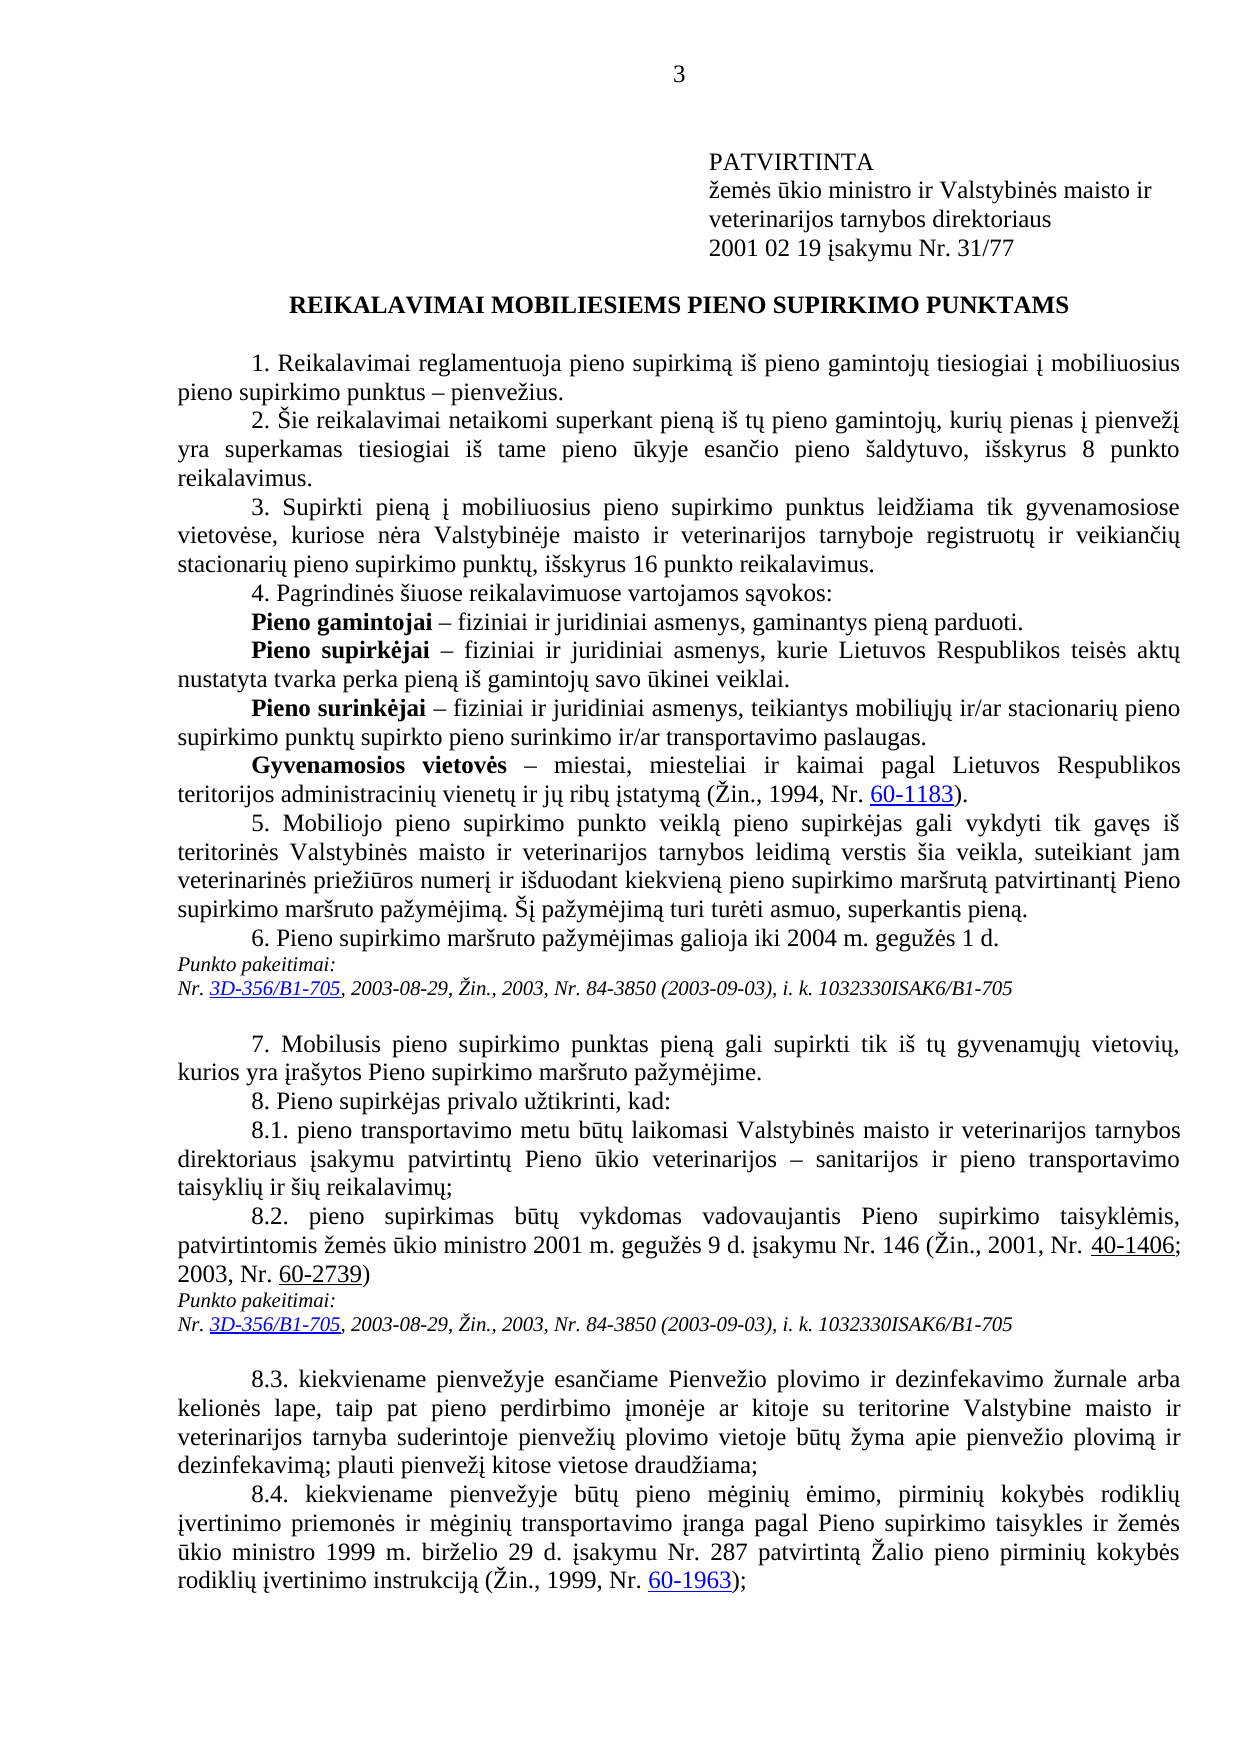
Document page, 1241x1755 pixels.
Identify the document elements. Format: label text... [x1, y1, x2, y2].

text Punkto pakeitimai: [177, 952, 1181, 976]
text 8.1. pieno transportavimo metu būtų laikomasi Valstybinės maisto ir veterinarijos tarnybos direktoriaus įsakymu patvirtintų Pieno ūkio veterinarijos – sanitarijos ir pieno transportavimo taisyklių ir šių reikalavimų; [177, 1115, 1181, 1201]
text 5. Mobiliojo pieno supirkimo punkto veiklą pieno supirkėjas gali vykdyti tik gavęs iš teritorinės Valstybinės maisto ir veterinarijos tarnybos leidimą verstis šia veikla, suteikiant jam veterinarinės priežiūros numerį ir išduodant kiekvieną pieno supirkimo maršrutą patvirtinantį Pieno supirkimo maršruto pažymėjimą. Šį pažymėjimą turi turėti asmuo, superkantis pieną. [177, 808, 1181, 923]
text 2001 02 19 įsakymu Nr. 31/77 [177, 233, 1181, 262]
text veterinarijos tarnybos direktoriaus [177, 204, 1181, 233]
text 6. Pieno supirkimo maršruto pažymėjimas galioja iki 2004 m. gegužės 1 d. [177, 923, 1181, 952]
text Pieno gamintojai – fiziniai ir juridiniai asmenys, gaminantys pieną parduoti. [177, 607, 1181, 636]
text 2. Šie reikalavimai netaikomi superkant pieną iš tų pieno gamintojų, kurių pienas į pienvežį yra superkamas tiesiogiai iš tame pieno ūkyje esančio pieno šaldytuvo, išskyrus 8 punkto reikalavimus. [177, 406, 1181, 492]
text 1. Reikalavimai reglamentuoja pieno supirkimą iš pieno gamintojų tiesiogiai į mobiliuosius pieno supirkimo punktus – pienvežius. [177, 348, 1181, 406]
text 8.3. kiekviename pienvežyje esančiame Pienvežio plovimo ir dezinfekavimo žurnale arba kelionės lape, taip pat pieno perdirbimo įmonėje ar kitoje su teritorine Valstybine maisto ir veterinarijos tarnyba suderintoje pienvežių plovimo vietoje būtų žyma apie pienvežio plovimą ir dezinfekavimą; plauti pienvežį kitose vietose draudžiama; [177, 1364, 1181, 1479]
text Nr. 3D-356/B1-705, 2003-08-29, Žin., 2003, Nr. 84-3850 (2003-09-03), i. k. 1032330ISAK6/B1-705 [177, 976, 1181, 1000]
text 4. Pagrindinės šiuose reikalavimuose vartojamos sąvokos: [177, 578, 1181, 607]
text REIKALAVIMAI MOBILIESIEMS PIENO SUPIRKIMO PUNKTAMS [177, 291, 1181, 319]
text Pieno surinkėjai – fiziniai ir juridiniai asmenys, teikiantys mobiliųjų ir/ar stacionarių pieno supirkimo punktų supirkto pieno surinkimo ir/ar transportavimo paslaugas. [177, 693, 1181, 751]
text Pieno supirkėjai – fiziniai ir juridiniai asmenys, kurie Lietuvos Respublikos teisės aktų nustatyta tvarka perka pieną iš gamintojų savo ūkinei veiklai. [177, 636, 1181, 693]
text 8.4. kiekviename pienvežyje būtų pieno mėginių ėmimo, pirminių kokybės rodiklių įvertinimo priemonės ir mėginių transportavimo įranga pagal Pieno supirkimo taisykles ir žemės ūkio ministro 1999 m. birželio 29 d. įsakymu Nr. 287 patvirtintą Žalio pieno pirminių kokybės rodiklių įvertinimo instrukciją (Žin., 1999, Nr. 60-1963); [177, 1479, 1181, 1594]
text Punkto pakeitimai: [177, 1287, 1181, 1312]
text PATVIRTINTA [177, 147, 1181, 176]
text 3. Supirkti pieną į mobiliuosius pieno supirkimo punktus leidžiama tik gyvenamosiose vietovėse, kuriose nėra Valstybinėje maisto ir veterinarijos tarnyboje registruotų ir veikiančių stacionarių pieno supirkimo punktų, išskyrus 16 punkto reikalavimus. [177, 492, 1181, 578]
text žemės ūkio ministro ir Valstybinės maisto ir [177, 176, 1181, 204]
text Nr. 3D-356/B1-705, 2003-08-29, Žin., 2003, Nr. 84-3850 (2003-09-03), i. k. 1032330ISAK6/B1-705 [177, 1312, 1181, 1336]
text 7. Mobilusis pieno supirkimo punktas pieną gali supirkti tik iš tų gyvenamųjų vietovių, kurios yra įrašytos Pieno supirkimo maršruto pažymėjime. [177, 1029, 1181, 1086]
text 8. Pieno supirkėjas privalo užtikrinti, kad: [177, 1086, 1181, 1115]
text 8.2. pieno supirkimas būtų vykdomas vadovaujantis Pieno supirkimo taisyklėmis, patvirtintomis žemės ūkio ministro 2001 m. gegužės 9 d. įsakymu Nr. 146 (Žin., 2001, Nr. 40-1406; 2003, Nr. 60-2739) [177, 1201, 1181, 1287]
text Gyvenamosios vietovės – miestai, miesteliai ir kaimai pagal Lietuvos Respublikos teritorijos administracinių vienetų ir jų ribų įstatymą (Žin., 1994, Nr. 60-1183). [177, 751, 1181, 808]
